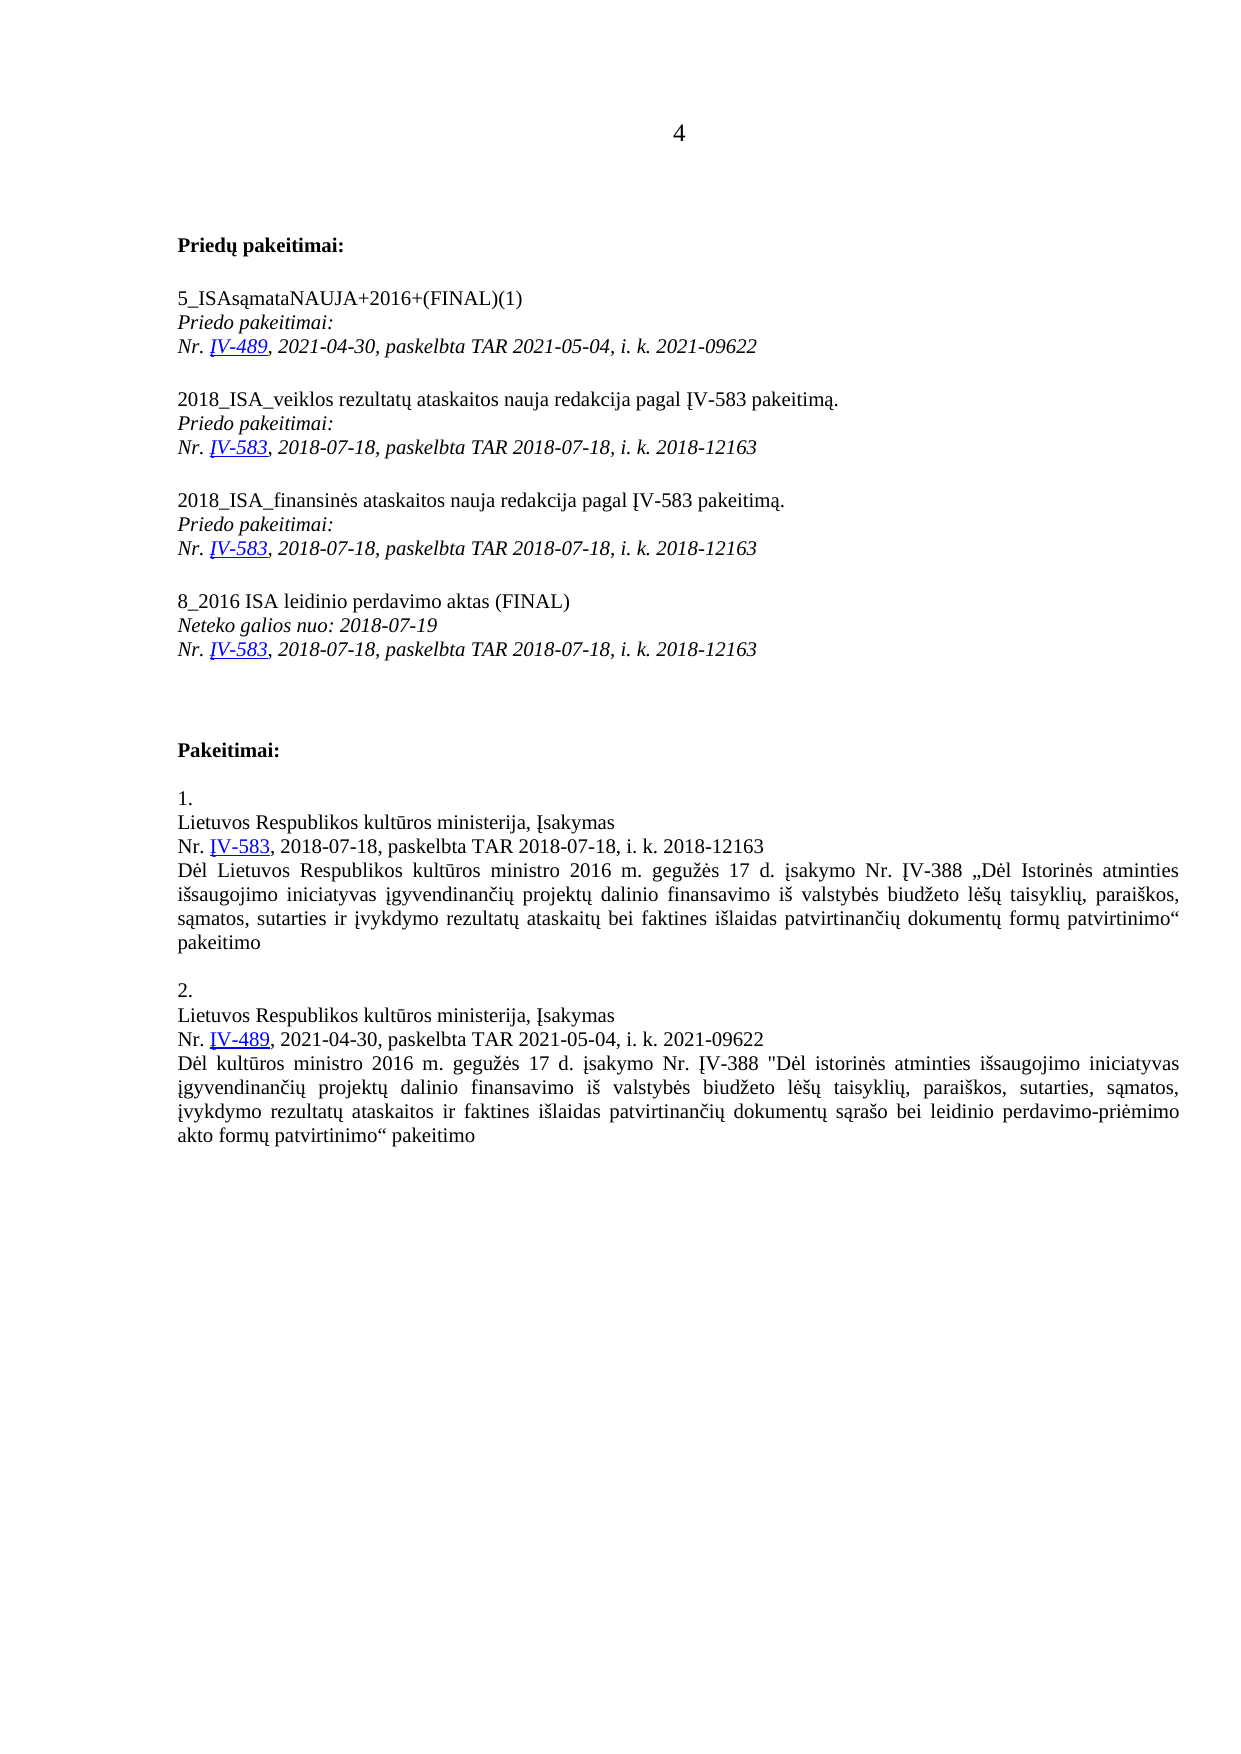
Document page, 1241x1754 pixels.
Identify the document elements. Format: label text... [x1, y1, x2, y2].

text 8_2016 ISA leidinio perdavimo aktas (FINAL) [177, 589, 1181, 613]
text Dėl Lietuvos Respublikos kultūros ministro 2016 m. gegužės 17 d. įsakymo Nr. ĮV-388 „Dėl Istorinės atminties išsaugojimo iniciatyvas įgyvendinančių projektų dalinio finansavimo iš valstybės biudžeto lėšų taisyklių, paraiškos, sąmatos, sutarties ir įvykdymo rezultatų ataskaitų bei faktines išlaidas patvirtinančių dokumentų formų patvirtinimo“ pakeitimo [177, 858, 1181, 954]
text Dėl kultūros ministro 2016 m. gegužės 17 d. įsakymo Nr. ĮV-388 "Dėl istorinės atminties išsaugojimo iniciatyvas įgyvendinančių projektų dalinio finansavimo iš valstybės biudžeto lėšų taisyklių, paraiškos, sutarties, sąmatos, įvykdymo rezultatų ataskaitos ir faktines išlaidas patvirtinančių dokumentų sąrašo bei leidinio perdavimo-priėmimo akto formų patvirtinimo“ pakeitimo [177, 1051, 1181, 1147]
text Priedo pakeitimai: [177, 411, 1181, 435]
text Nr. ĮV-489, 2021-04-30, paskelbta TAR 2021-05-04, i. k. 2021-09622 [177, 334, 1181, 358]
text 2. [177, 978, 1181, 1002]
text Neteko galios nuo: 2018-07-19 [177, 613, 1181, 637]
text 2018_ISA_veiklos rezultatų ataskaitos nauja redakcija pagal ĮV-583 pakeitimą. [177, 387, 1181, 411]
text Nr. ĮV-583, 2018-07-18, paskelbta TAR 2018-07-18, i. k. 2018-12163 [177, 536, 1181, 560]
text Nr. ĮV-583, 2018-07-18, paskelbta TAR 2018-07-18, i. k. 2018-12163 [177, 435, 1181, 459]
text 1. [177, 786, 1181, 810]
text Pakeitimai: [177, 738, 1181, 762]
text 2018_ISA_finansinės ataskaitos nauja redakcija pagal ĮV-583 pakeitimą. [177, 488, 1181, 512]
text Nr. ĮV-489, 2021-04-30, paskelbta TAR 2021-05-04, i. k. 2021-09622 [177, 1027, 1181, 1051]
text Priedo pakeitimai: [177, 310, 1181, 334]
text Lietuvos Respublikos kultūros ministerija, Įsakymas [177, 1002, 1181, 1027]
text 5_ISAsąmataNAUJA+2016+(FINAL)(1) [177, 286, 1181, 310]
text Priedų pakeitimai: [177, 233, 1181, 257]
text Lietuvos Respublikos kultūros ministerija, Įsakymas [177, 810, 1181, 834]
text Nr. ĮV-583, 2018-07-18, paskelbta TAR 2018-07-18, i. k. 2018-12163 [177, 834, 1181, 858]
text Nr. ĮV-583, 2018-07-18, paskelbta TAR 2018-07-18, i. k. 2018-12163 [177, 637, 1181, 661]
text Priedo pakeitimai: [177, 512, 1181, 536]
